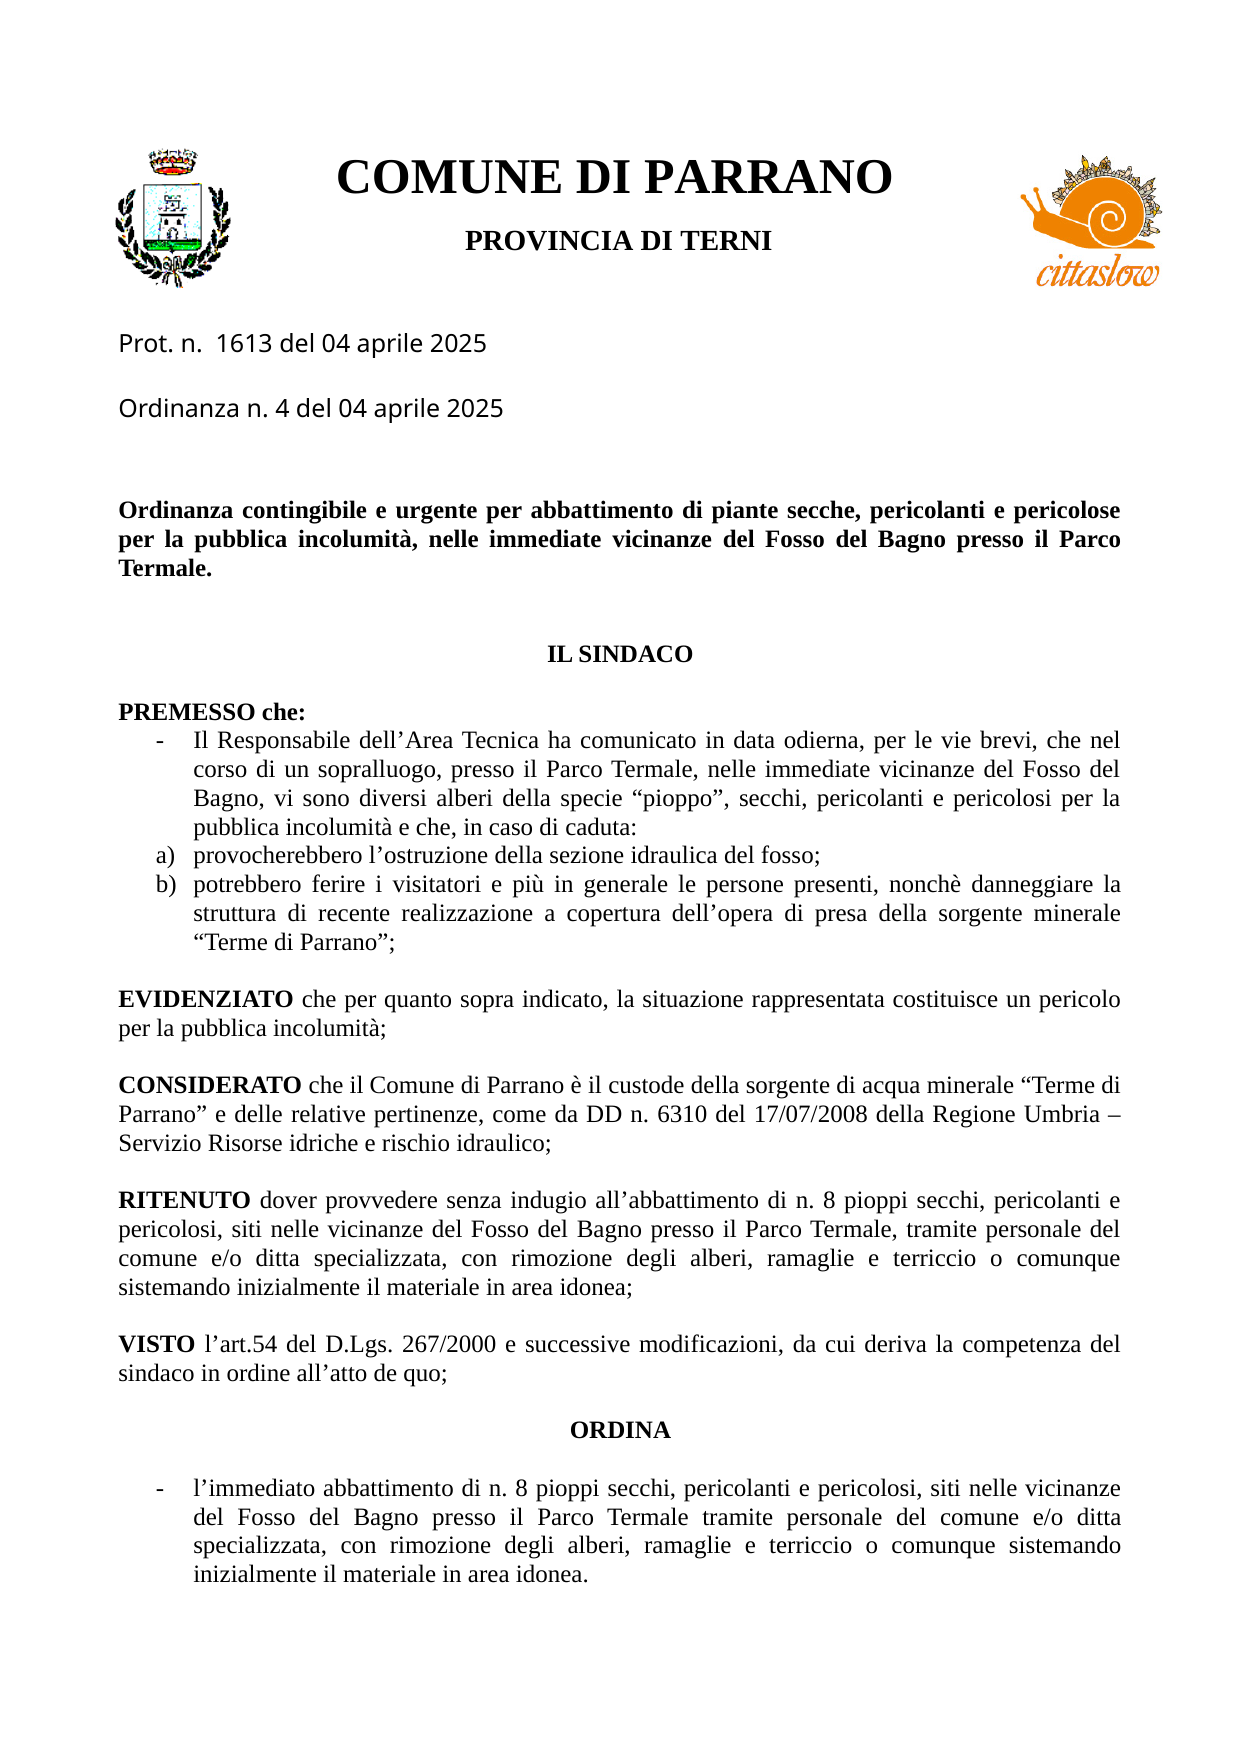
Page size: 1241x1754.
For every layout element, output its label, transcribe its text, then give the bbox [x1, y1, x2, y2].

list Il Responsabile dell’Area Tecnica ha comunicato in data odierna, per le vie brevi, che nel corso di un sopralluogo, presso il Parco Termale, nelle immediate vicinanze del Fosso del Bagno, vi sono diversi alberi della specie “pioppo”, secchi, pericolanti e pericolosi per la pubblica incolumità e che, in caso di caduta: [156, 726, 1122, 841]
text Ordinanza n. 4 del 04 aprile 2025 [118, 390, 1122, 424]
text Ordinanza contingibile e urgente per abbattimento di piante secche, pericolanti e pericolose per la pubblica incolumità, nelle immediate vicinanze del Fosso del Bagno presso il Parco Termale. [118, 496, 1122, 582]
text PREMESSO che: [118, 697, 1122, 726]
text ORDINA [118, 1416, 1122, 1444]
text Prot. n. 1613 del 04 aprile 2025 [118, 326, 1122, 360]
table_header [78, 147, 266, 295]
text VISTO l’art.54 del D.Lgs. 267/2000 e successive modificazioni, da cui deriva la competenza del sindaco in ordine all’atto de quo; [118, 1329, 1122, 1387]
text IL SINDACO [118, 639, 1122, 668]
table_header COMUNE DI PARRANO PROVINCIA DI TERNI [266, 147, 1240, 295]
text RITENUTO dover provvedere senza indugio all’abbattimento di n. 8 pioppi secchi, pericolanti e pericolosi, siti nelle vicinanze del Fosso del Bagno presso il Parco Termale, tramite personale del comune e/o ditta specializzata, con rimozione degli alberi, ramaglie e terriccio o comunque sistemando inizialmente il materiale in area idonea; [118, 1186, 1122, 1301]
list l’immediato abbattimento di n. 8 pioppi secchi, pericolanti e pericolosi, siti nelle vicinanze del Fosso del Bagno presso il Parco Termale tramite personale del comune e/o ditta specializzata, con rimozione degli alberi, ramaglie e terriccio o comunque sistemando inizialmente il materiale in area idonea. [156, 1473, 1122, 1588]
text CONSIDERATO che il Comune di Parrano è il custode della sorgente di acqua minerale “Terme di Parrano” e delle relative pertinenze, come da DD n. 6310 del 17/07/2008 della Regione Umbria – Servizio Risorse idriche e rischio idraulico; [118, 1071, 1122, 1157]
text EVIDENZIATO che per quanto sopra indicato, la situazione rappresentata costituisce un pericolo per la pubblica incolumità; [118, 984, 1122, 1042]
list potrebbero ferire i visitatori e più in generale le persone presenti, nonchè danneggiare la struttura di recente realizzazione a copertura dell’opera di presa della sorgente minerale “Terme di Parrano”; [156, 869, 1122, 956]
list provocherebbero l’ostruzione della sezione idraulica del fosso; [156, 841, 1122, 869]
